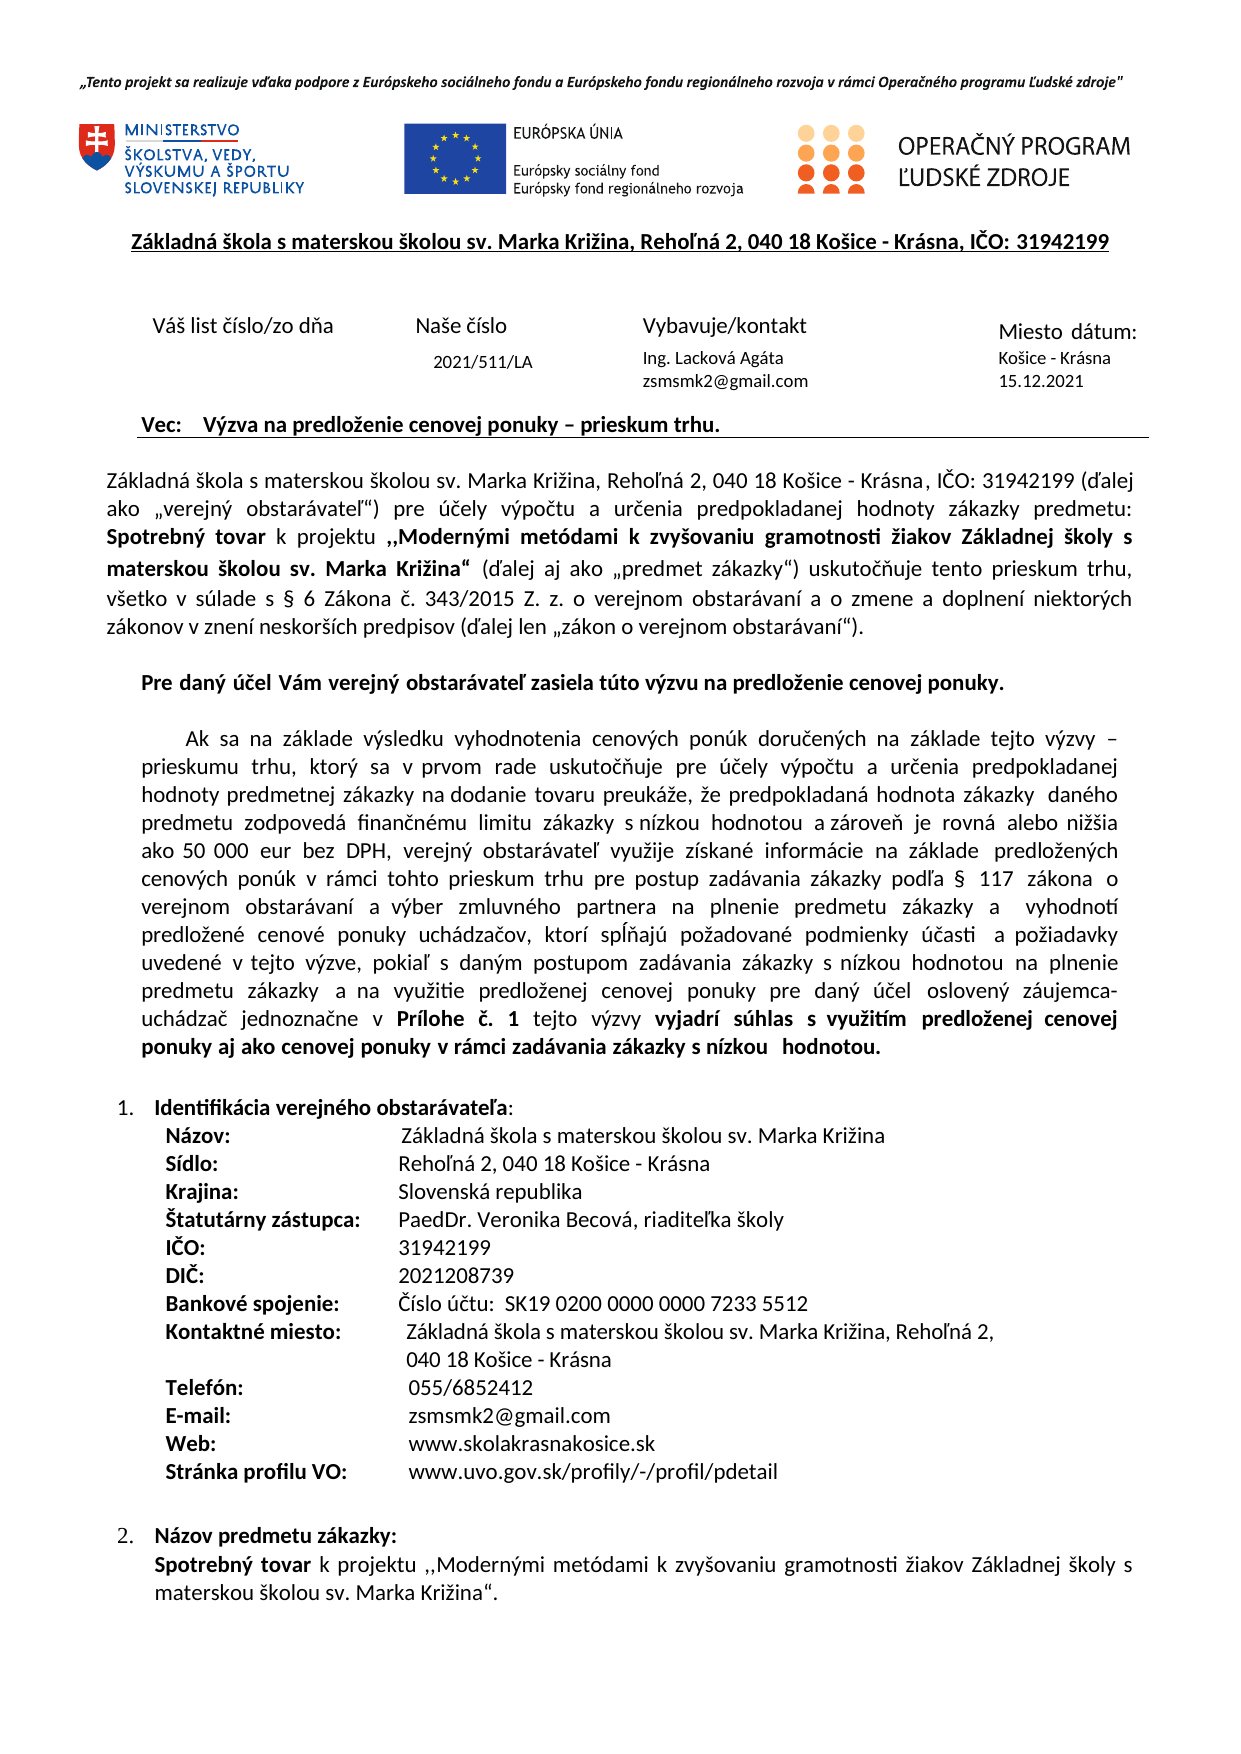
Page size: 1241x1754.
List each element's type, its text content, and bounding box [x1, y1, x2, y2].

table_header Miesto dátum: [948, 283, 1209, 346]
list Telefón: 055/6852412 [165, 1373, 1134, 1401]
subtitle Názov predmetu zákazky: [117, 1521, 1134, 1549]
list E-mail: zsmsmk2@gmail.com [165, 1401, 1134, 1429]
list Sídlo: Rehoľná 2, 040 18 Košice - Krásna [165, 1149, 1134, 1177]
text Základná škola s materskou školou sv. Marka Križina, Rehoľná 2, 040 18 Košice - Krásna, IČO: 31942199 (ďalej ako „verejný obstarávateľ“) pre účely výpočtu a určenia predpokladanej hodnoty zákazky predmetu: Spotrebný tovar k projektu ,,Modernými metódami k zvyšovaniu gramotnosti žiakov Základnej školy s materskou školou sv. Marka Križina“ (ďalej aj ako „predmet zákazky“) uskutočňuje tento prieskum trhu, všetko v súlade s § 6 Zákona č. 343/2015 Z. z. o verejnom obstarávaní a o zmene a doplnení niektorých zákonov v znení neskorších predpisov (ďalej len „zákon o verejnom obstarávaní“). [106, 466, 1134, 640]
text Spotrebný tovar k projektu ,,Modernými metódami k zvyšovaniu gramotnosti žiakov Základnej školy s materskou školou sv. Marka Križina“. [154, 1549, 1134, 1606]
table_cell Ing. Lacková Agáta zsmsmk2@gmail.com [579, 346, 948, 410]
table_cell [117, 346, 357, 410]
table_cell Košice - Krásna 15.12.2021 [948, 346, 1209, 410]
list DIČ: 2021208739 [165, 1261, 1134, 1289]
table_cell 2021/511/LA [357, 346, 579, 410]
list Kontaktné miesto: Základná škola s materskou školou sv. Marka Križina, Rehoľná 2, [165, 1317, 1134, 1345]
list Identifikácia verejného obstarávateľa: [117, 1093, 919, 1121]
text Ak sa na základe výsledku vyhodnotenia cenových ponúk doručených na základe tejto výzvy – prieskumu trhu, ktorý sa v prvom rade uskutočňuje pre účely výpočtu a určenia predpokladanej hodnoty predmetnej zákazky na dodanie tovaru preukáže, že predpokladaná hodnota zákazky daného predmetu zodpovedá finančnému limitu zákazky s nízkou hodnotou a zároveň je rovná alebo nižšia ako 50 000 eur bez DPH, verejný obstarávateľ využije získané informácie na základe predložených cenových ponúk v rámci tohto prieskum trhu pre postup zadávania zákazky podľa § 117 zákona o verejnom obstarávaní a výber zmluvného partnera na plnenie predmetu zákazky a vyhodnotí predložené cenové ponuky uchádzačov, ktorí spĺňajú požadované podmienky účasti a požiadavky uvedené v tejto výzve, pokiaľ s daným postupom zadávania zákazky s nízkou hodnotou na plnenie predmetu zákazky a na využitie predloženej cenovej ponuky pre daný účel oslovený záujemca- uchádzač jednoznačne v Prílohe č. 1 tejto výzvy vyjadrí súhlas s využitím predloženej cenovej ponuky aj ako cenovej ponuky v rámci zadávania zákazky s nízkou hodnotou. [141, 724, 1118, 1060]
table_header Váš list číslo/zo dňa [117, 283, 357, 346]
list Názov: Základná škola s materskou školou sv. Marka Križina [165, 1121, 1134, 1149]
list Štatutárny zástupca: PaedDr. Veronika Becová, riaditeľka školy [165, 1205, 1134, 1233]
list IČO: 31942199 [165, 1233, 1134, 1261]
text Pre daný účel Vám verejný obstarávateľ zasiela túto výzvu na predloženie cenovej ponuky. [141, 668, 1118, 696]
table_header Naše číslo [357, 283, 579, 346]
list 040 18 Košice - Krásna [165, 1345, 1134, 1373]
list Stránka profilu VO: www.uvo.gov.sk/profily/-/profil/pdetail [165, 1457, 1134, 1485]
list Bankové spojenie: Číslo účtu: SK19 0200 0000 0000 7233 5512 [165, 1289, 1134, 1317]
text Vec: Výzva na predloženie cenovej ponuky – prieskum trhu. [141, 410, 1134, 437]
list Krajina: Slovenská republika [165, 1177, 1134, 1205]
table_header Vybavuje/kontakt [579, 283, 948, 346]
text Základná škola s materskou školou sv. Marka Križina, Rehoľná 2, 040 18 Košice - Krásna, IČO: 31942199 [106, 227, 1134, 255]
list Web: www.skolakrasnakosice.sk [165, 1429, 1134, 1457]
